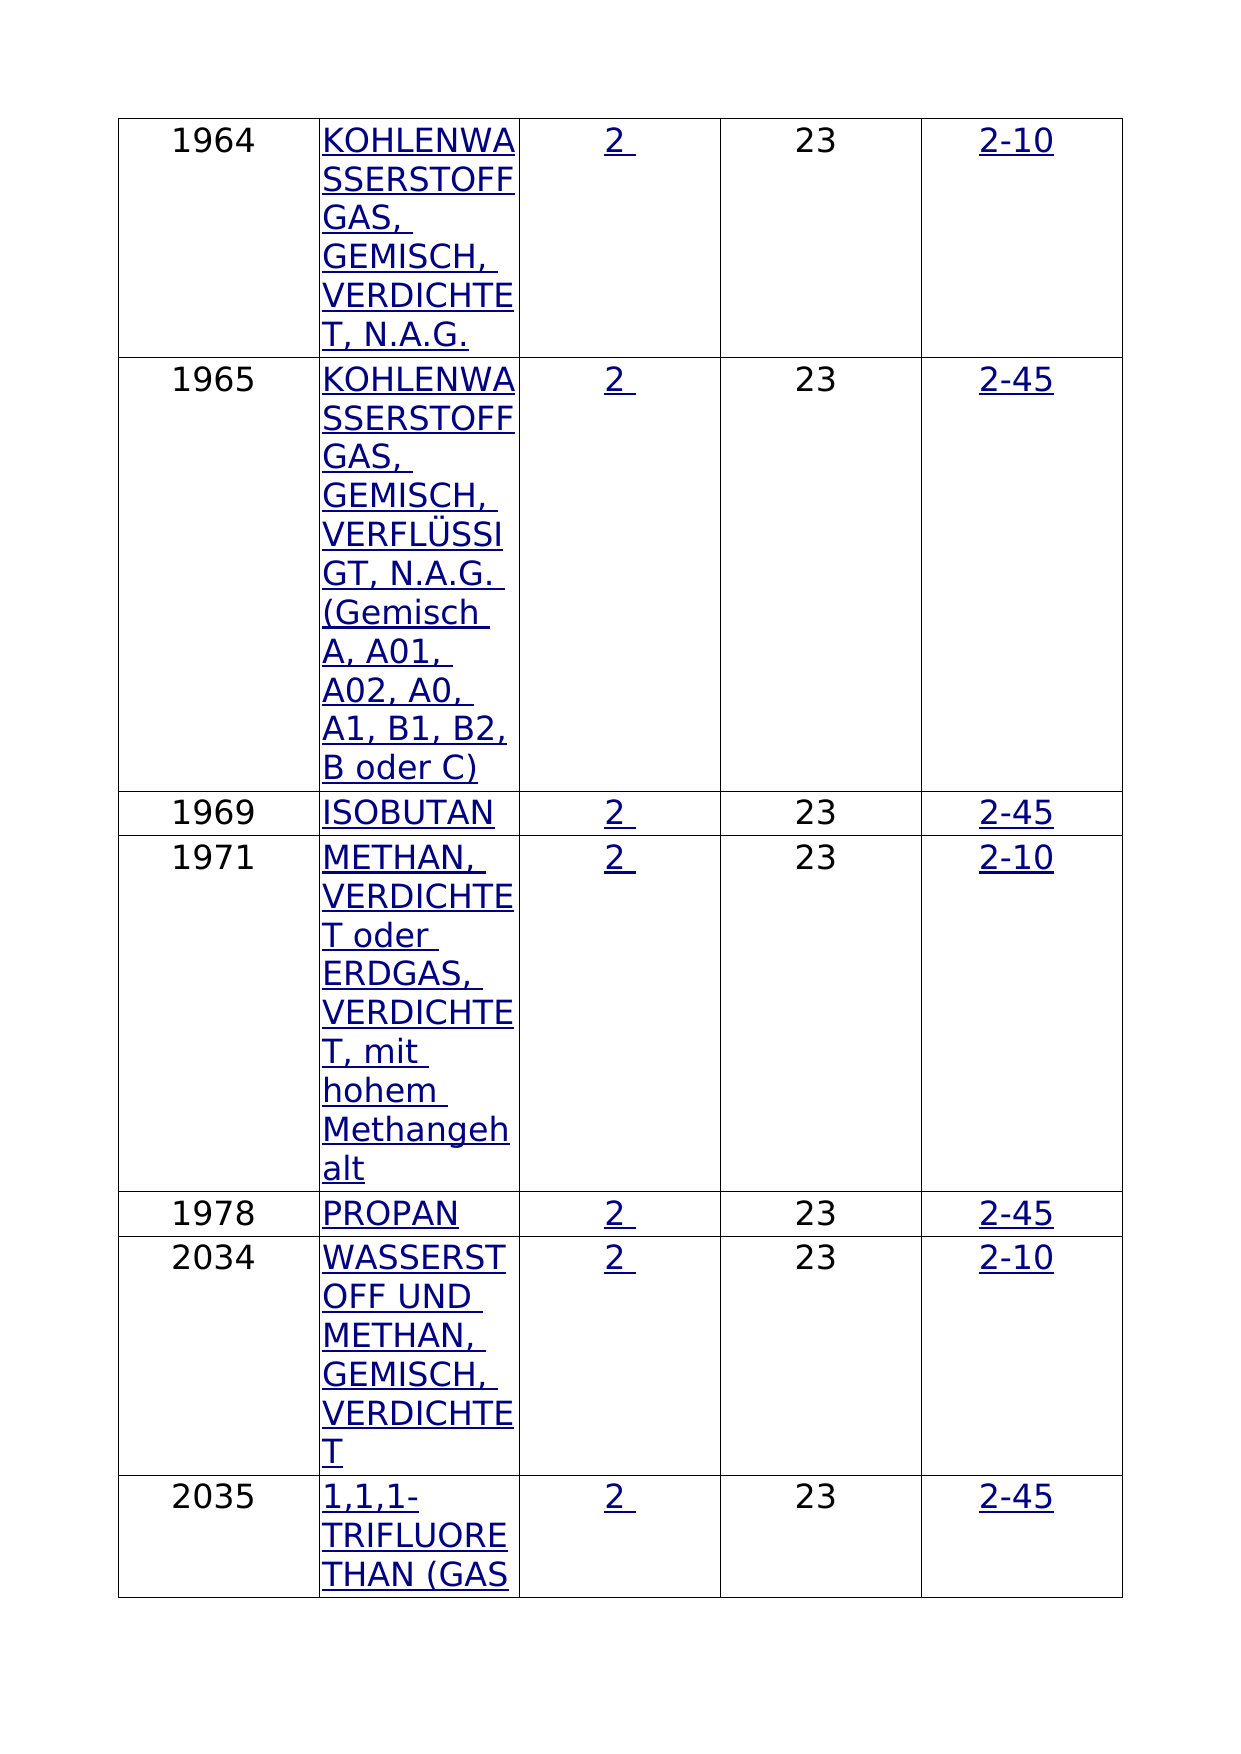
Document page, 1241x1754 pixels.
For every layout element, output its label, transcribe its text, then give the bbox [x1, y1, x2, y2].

table_cell 2-10 [922, 119, 1122, 357]
table_cell 23 [721, 1237, 921, 1475]
table_cell ISOBUTAN [320, 792, 519, 835]
table_cell 2-10 [922, 836, 1122, 1191]
table_cell 1964 [119, 119, 319, 357]
table_cell 23 [721, 119, 921, 357]
table_cell 2 [520, 1192, 720, 1236]
table_cell 2035 [119, 1476, 319, 1597]
table_cell 23 [721, 836, 921, 1191]
table_cell 1969 [119, 792, 319, 835]
table_cell 2 [520, 1237, 720, 1475]
table_cell KOHLENWASSERSTOFFGAS, GEMISCH, VERDICHTET, N.A.G. [320, 119, 519, 357]
table_cell 23 [721, 792, 921, 835]
table_cell 2-45 [922, 358, 1122, 791]
table_cell 2-45 [922, 1192, 1122, 1236]
table_cell 23 [721, 1192, 921, 1236]
table_cell 1971 [119, 836, 319, 1191]
table_cell 1965 [119, 358, 319, 791]
table_cell 2 [520, 1476, 720, 1597]
table_cell METHAN, VERDICHTET oder ERDGAS, VERDICHTET, mit hohem Methangehalt [320, 836, 519, 1191]
table_cell 2-45 [922, 1476, 1122, 1597]
table_cell 2 [520, 792, 720, 835]
table_cell PROPAN [320, 1192, 519, 1236]
table_cell 2-45 [922, 792, 1122, 835]
table_cell 2034 [119, 1237, 319, 1475]
table_cell 23 [721, 1476, 921, 1597]
table_cell 2-10 [922, 1237, 1122, 1475]
table_cell 1,1,1-TRIFLUORETHAN (GAS [320, 1476, 519, 1597]
table_cell 2 [520, 836, 720, 1191]
table_cell 2 [520, 119, 720, 357]
table_cell WASSERSTOFF UND METHAN, GEMISCH, VERDICHTET [320, 1237, 519, 1475]
table_cell 23 [721, 358, 921, 791]
table_cell 1978 [119, 1192, 319, 1236]
table_cell 2 [520, 358, 720, 791]
table_cell KOHLENWASSERSTOFFGAS, GEMISCH, VERFLÜSSIGT, N.A.G. (Gemisch A, A01, A02, A0, A1, B1, B2, B oder C) [320, 358, 519, 791]
